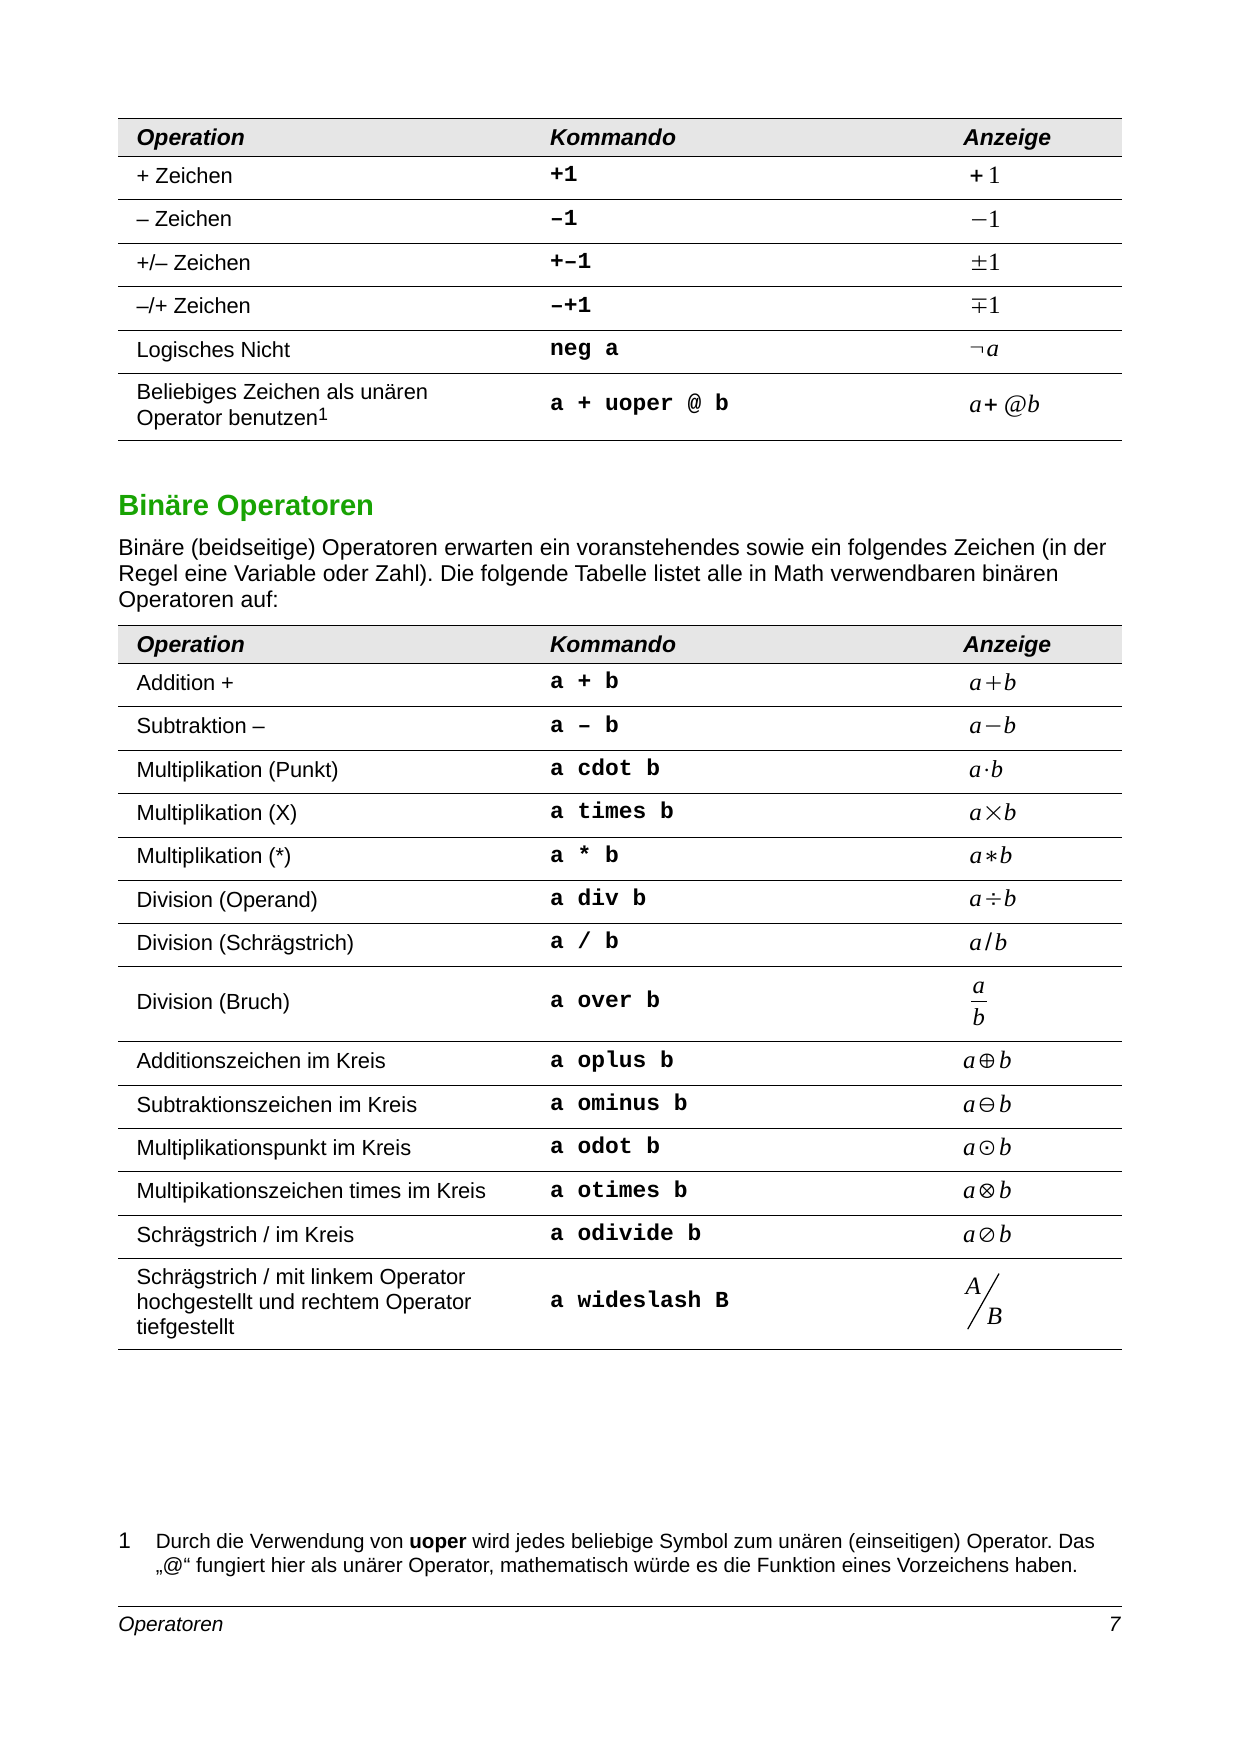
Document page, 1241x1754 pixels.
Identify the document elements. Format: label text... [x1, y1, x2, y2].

table_cell Division (Schrägstrich) [118, 924, 531, 966]
table_cell Subtraktion – [118, 707, 531, 750]
table_cell Multiplikation (*) [118, 838, 531, 880]
table_cell Subtraktionszeichen im Kreis [118, 1086, 531, 1128]
table_cell a – b [531, 707, 945, 750]
table_cell [945, 244, 1122, 286]
table_header Operation [118, 119, 531, 156]
table_cell +1 [531, 157, 945, 199]
table_cell Additionszeichen im Kreis [118, 1042, 531, 1084]
table_cell Schrägstrich / mit linkem Operator hochgestellt und rechtem Operator tiefgestellt [118, 1259, 531, 1349]
table_cell [945, 881, 1122, 923]
table_cell [945, 1216, 1122, 1258]
table_cell [945, 287, 1122, 330]
table_cell a cdot b [531, 751, 945, 793]
table_cell [945, 967, 1122, 1041]
table_cell a otimes b [531, 1172, 945, 1214]
table_cell a wideslash B [531, 1259, 945, 1349]
subtitle Binäre Operatoren [118, 488, 1122, 521]
table_cell [945, 1129, 1122, 1171]
table_cell Division (Operand) [118, 881, 531, 923]
table_cell [945, 1172, 1122, 1214]
table_cell [945, 838, 1122, 880]
table_cell Logisches Nicht [118, 331, 531, 373]
table_header Operation [118, 626, 531, 663]
table_cell a div b [531, 881, 945, 923]
table_cell a times b [531, 794, 945, 837]
table_cell [945, 157, 1122, 199]
table_cell [945, 331, 1122, 373]
table_cell [945, 794, 1122, 837]
table_cell [945, 664, 1122, 706]
table_cell a + uoper @ b [531, 374, 945, 439]
table_header Kommando [531, 626, 945, 663]
table_header Kommando [531, 119, 945, 156]
table_cell a + b [531, 664, 945, 706]
table_header Anzeige [945, 626, 1122, 663]
table_cell Schrägstrich / im Kreis [118, 1216, 531, 1258]
table_cell Multiplikationspunkt im Kreis [118, 1129, 531, 1171]
table_cell [945, 1042, 1122, 1084]
table_cell [945, 374, 1122, 439]
table_cell – Zeichen [118, 200, 531, 243]
text Binäre (beidseitige) Operatoren erwarten ein voranstehendes sowie ein folgendes Zeichen (in der Regel eine Variable oder Zahl). Die folgende Tabelle listet alle in Math verwendbaren binären Operatoren auf: [118, 534, 1122, 613]
table_cell –+1 [531, 287, 945, 330]
table_cell –1 [531, 200, 945, 243]
table_cell Multipikationszeichen times im Kreis [118, 1172, 531, 1214]
table_cell +–1 [531, 244, 945, 286]
table_cell [945, 1259, 1122, 1349]
table_cell [945, 924, 1122, 966]
table_cell Addition + [118, 664, 531, 706]
table_cell + Zeichen [118, 157, 531, 199]
table_cell [945, 707, 1122, 750]
table_cell neg a [531, 331, 945, 373]
table_cell a odivide b [531, 1216, 945, 1258]
table_cell Division (Bruch) [118, 967, 531, 1041]
table_cell a over b [531, 967, 945, 1041]
table_cell a / b [531, 924, 945, 966]
table_cell Multiplikation (X) [118, 794, 531, 837]
table_cell +/– Zeichen [118, 244, 531, 286]
table_cell Multiplikation (Punkt) [118, 751, 531, 793]
table_cell [945, 1086, 1122, 1128]
table_cell a odot b [531, 1129, 945, 1171]
table_cell [945, 751, 1122, 793]
table_cell Beliebiges Zeichen als unären Operator benutzen [118, 374, 531, 439]
table_cell –/+ Zeichen [118, 287, 531, 330]
table_cell a oplus b [531, 1042, 945, 1084]
table_header Anzeige [945, 119, 1122, 156]
table_cell [945, 200, 1122, 243]
table_cell a * b [531, 838, 945, 880]
table_cell a ominus b [531, 1086, 945, 1128]
